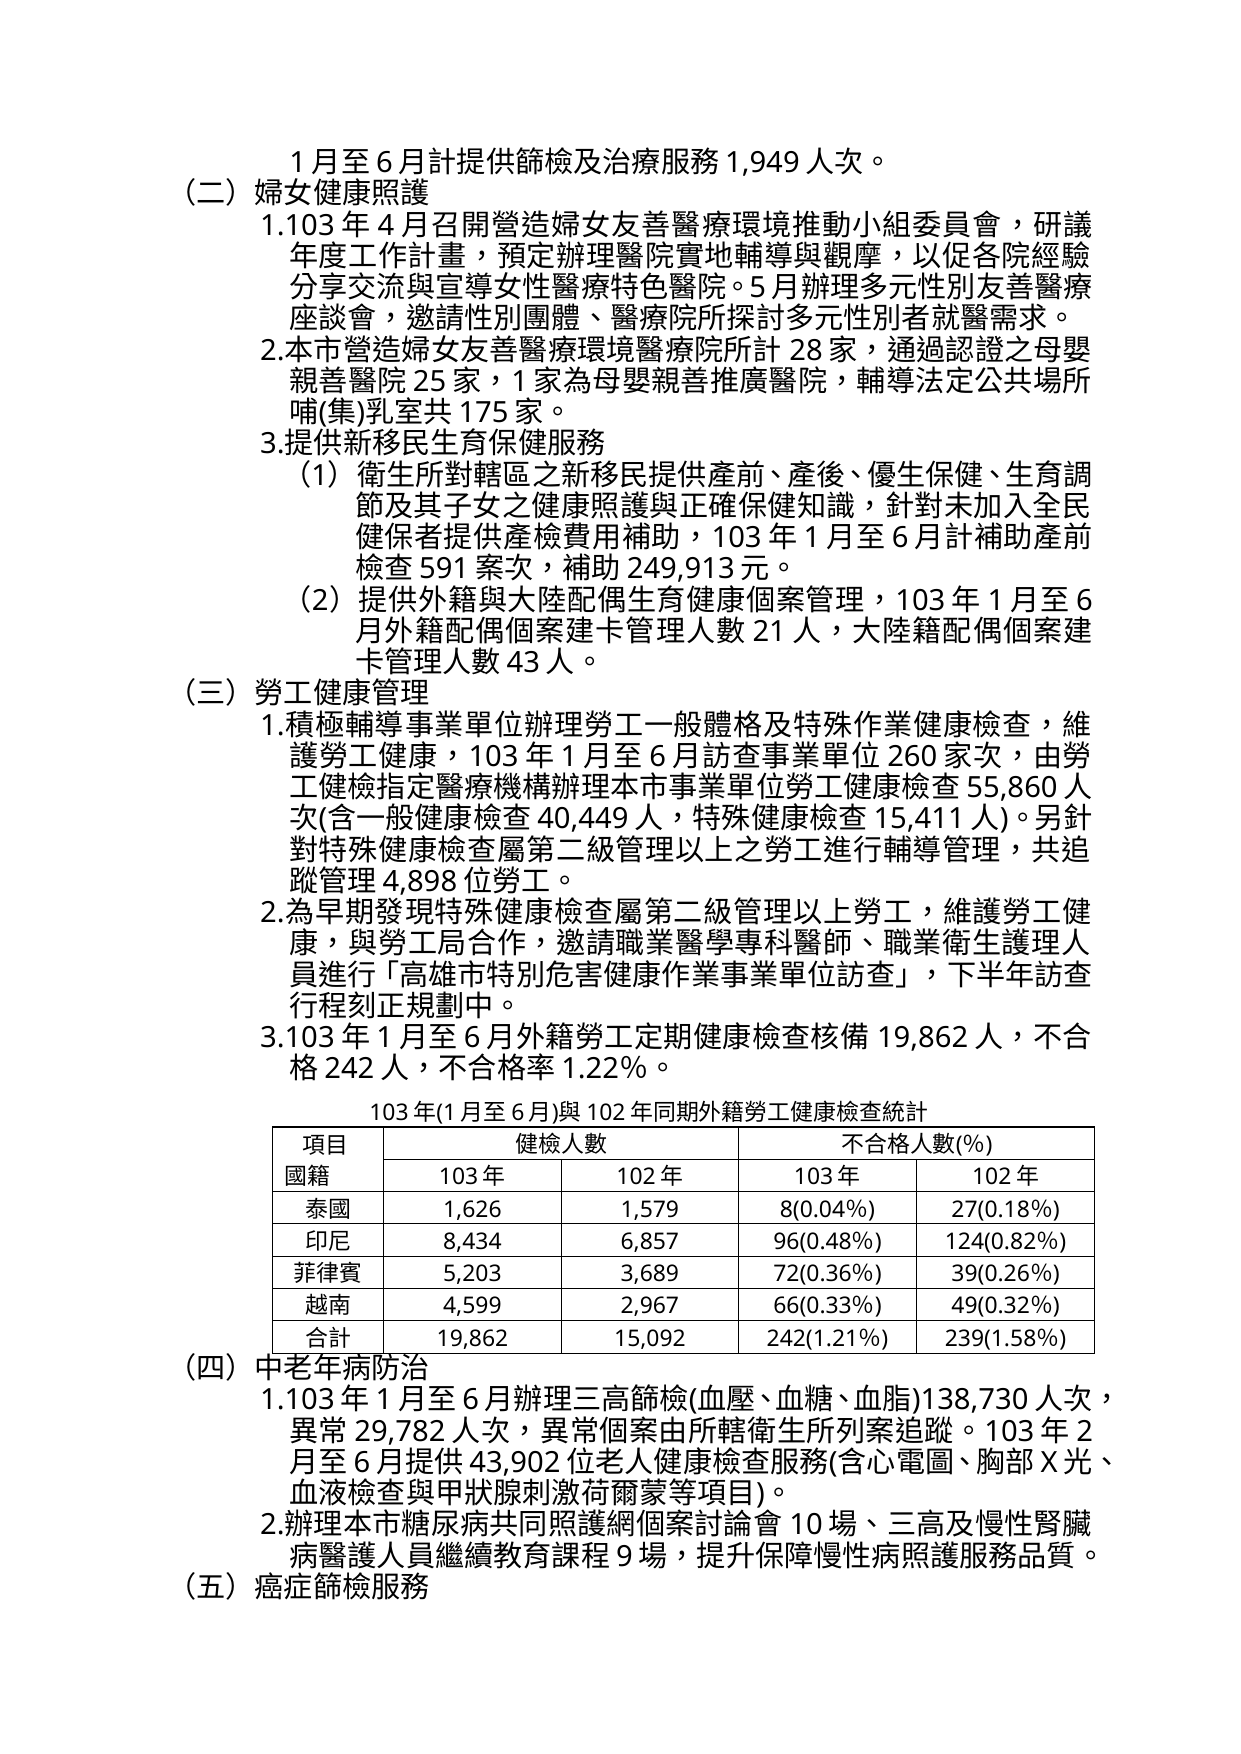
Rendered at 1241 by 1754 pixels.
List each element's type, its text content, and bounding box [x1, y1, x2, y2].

table_cell 242(1.21％) [739, 1321, 916, 1352]
table_cell 15,092 [562, 1321, 738, 1352]
table_header 健檢人數 [384, 1128, 738, 1159]
text 2.本市營造婦女友善醫療環境醫療院所計28家，通過認證之母嬰親善醫院25家，1家為母嬰親善推廣醫院，輔導法定公共場所哺(集)乳室共175家。 [260, 335, 1092, 429]
text （三）勞工健康管理 [167, 679, 1092, 710]
table_cell 1,626 [384, 1192, 561, 1223]
table_cell 102年 [917, 1160, 1094, 1191]
table_header 項目 國籍 [273, 1128, 383, 1191]
table_cell 124(0.82％) [917, 1224, 1094, 1256]
table_cell 8,434 [384, 1224, 561, 1256]
table_cell 49(0.32％) [917, 1289, 1094, 1320]
table_cell 66(0.33％) [739, 1289, 916, 1320]
table_header 不合格人數(％) [739, 1128, 1094, 1159]
table_cell 1,579 [562, 1192, 738, 1223]
table_cell 8(0.04％) [739, 1192, 916, 1223]
table_cell 103年 [739, 1160, 916, 1191]
table_cell 6,857 [562, 1224, 738, 1256]
text （二）婦女健康照護 [167, 179, 1092, 210]
table_cell 越南 [273, 1289, 383, 1320]
text 1.103年1月至6月辦理三高篩檢(血壓、血糖、血脂)138,730人次，異常29,782人次，異常個案由所轄衛生所列案追蹤。103年2月至6月提供43,902位老人健康檢查服務(含心電圖、胸部X光、血液檢查與甲狀腺刺激荷爾蒙等項目)。 [260, 1385, 1092, 1510]
text 2.辦理本市糖尿病共同照護網個案討論會10場、三高及慢性腎臟病醫護人員繼續教育課程9場，提升保障慢性病照護服務品質。 [260, 1510, 1092, 1572]
text 1.積極輔導事業單位辦理勞工一般體格及特殊作業健康檢查，維護勞工健康，103年1月至6月訪查事業單位260家次，由勞工健檢指定醫療機構辦理本市事業單位勞工健康檢查55,860人次(含一般健康檢查40,449人，特殊健康檢查15,411人)。另針對特殊健康檢查屬第二級管理以上之勞工進行輔導管理，共追蹤管理4,898位勞工。 [260, 710, 1092, 898]
text 3.提供新移民生育保健服務 [260, 429, 1092, 460]
text （四）中老年病防治 [167, 1353, 1092, 1385]
table_cell 菲律賓 [273, 1257, 383, 1288]
text 1月至6月計提供篩檢及治療服務1,949人次。 [260, 148, 1092, 179]
text （2）提供外籍與大陸配偶生育健康個案管理，103年1月至6月外籍配偶個案建卡管理人數21人，大陸籍配偶個案建卡管理人數43人。 [282, 585, 1092, 679]
table_cell 2,967 [562, 1289, 738, 1320]
text 3.103年1月至6月外籍勞工定期健康檢查核備19,862人，不合格242人，不合格率1.22％。 [260, 1023, 1092, 1085]
table_cell 4,599 [384, 1289, 561, 1320]
table_cell 19,862 [384, 1321, 561, 1352]
text 103年(1月至6月)與102年同期外籍勞工健康檢查統計 [148, 1095, 1084, 1126]
table_cell 39(0.26％) [917, 1257, 1094, 1288]
text 1.103年4月召開營造婦女友善醫療環境推動小組委員會，研議年度工作計畫，預定辦理醫院實地輔導與觀摩，以促各院經驗分享交流與宣導女性醫療特色醫院。5月辦理多元性別友善醫療座談會，邀請性別團體、醫療院所探討多元性別者就醫需求。 [260, 210, 1092, 335]
table_cell 合計 [273, 1321, 383, 1352]
text （1）衛生所對轄區之新移民提供產前、產後、優生保健、生育調節及其子女之健康照護與正確保健知識，針對未加入全民健保者提供產檢費用補助，103年1月至6月計補助產前檢查591案次，補助249,913元。 [282, 460, 1092, 585]
table_cell 3,689 [562, 1257, 738, 1288]
table_cell 72(0.36％) [739, 1257, 916, 1288]
table_cell 5,203 [384, 1257, 561, 1288]
text （五）癌症篩檢服務 [167, 1572, 1092, 1603]
table_cell 27(0.18％) [917, 1192, 1094, 1223]
text 2.為早期發現特殊健康檢查屬第二級管理以上勞工，維護勞工健康，與勞工局合作，邀請職業醫學專科醫師、職業衛生護理人員進行「高雄市特別危害健康作業事業單位訪查」，下半年訪查行程刻正規劃中。 [260, 898, 1092, 1023]
table_cell 103年 [384, 1160, 561, 1191]
table_cell 印尼 [273, 1224, 383, 1256]
table_cell 泰國 [273, 1192, 383, 1223]
table_cell 102年 [562, 1160, 738, 1191]
table_cell 96(0.48％) [739, 1224, 916, 1256]
table_cell 239(1.58％) [917, 1321, 1094, 1352]
